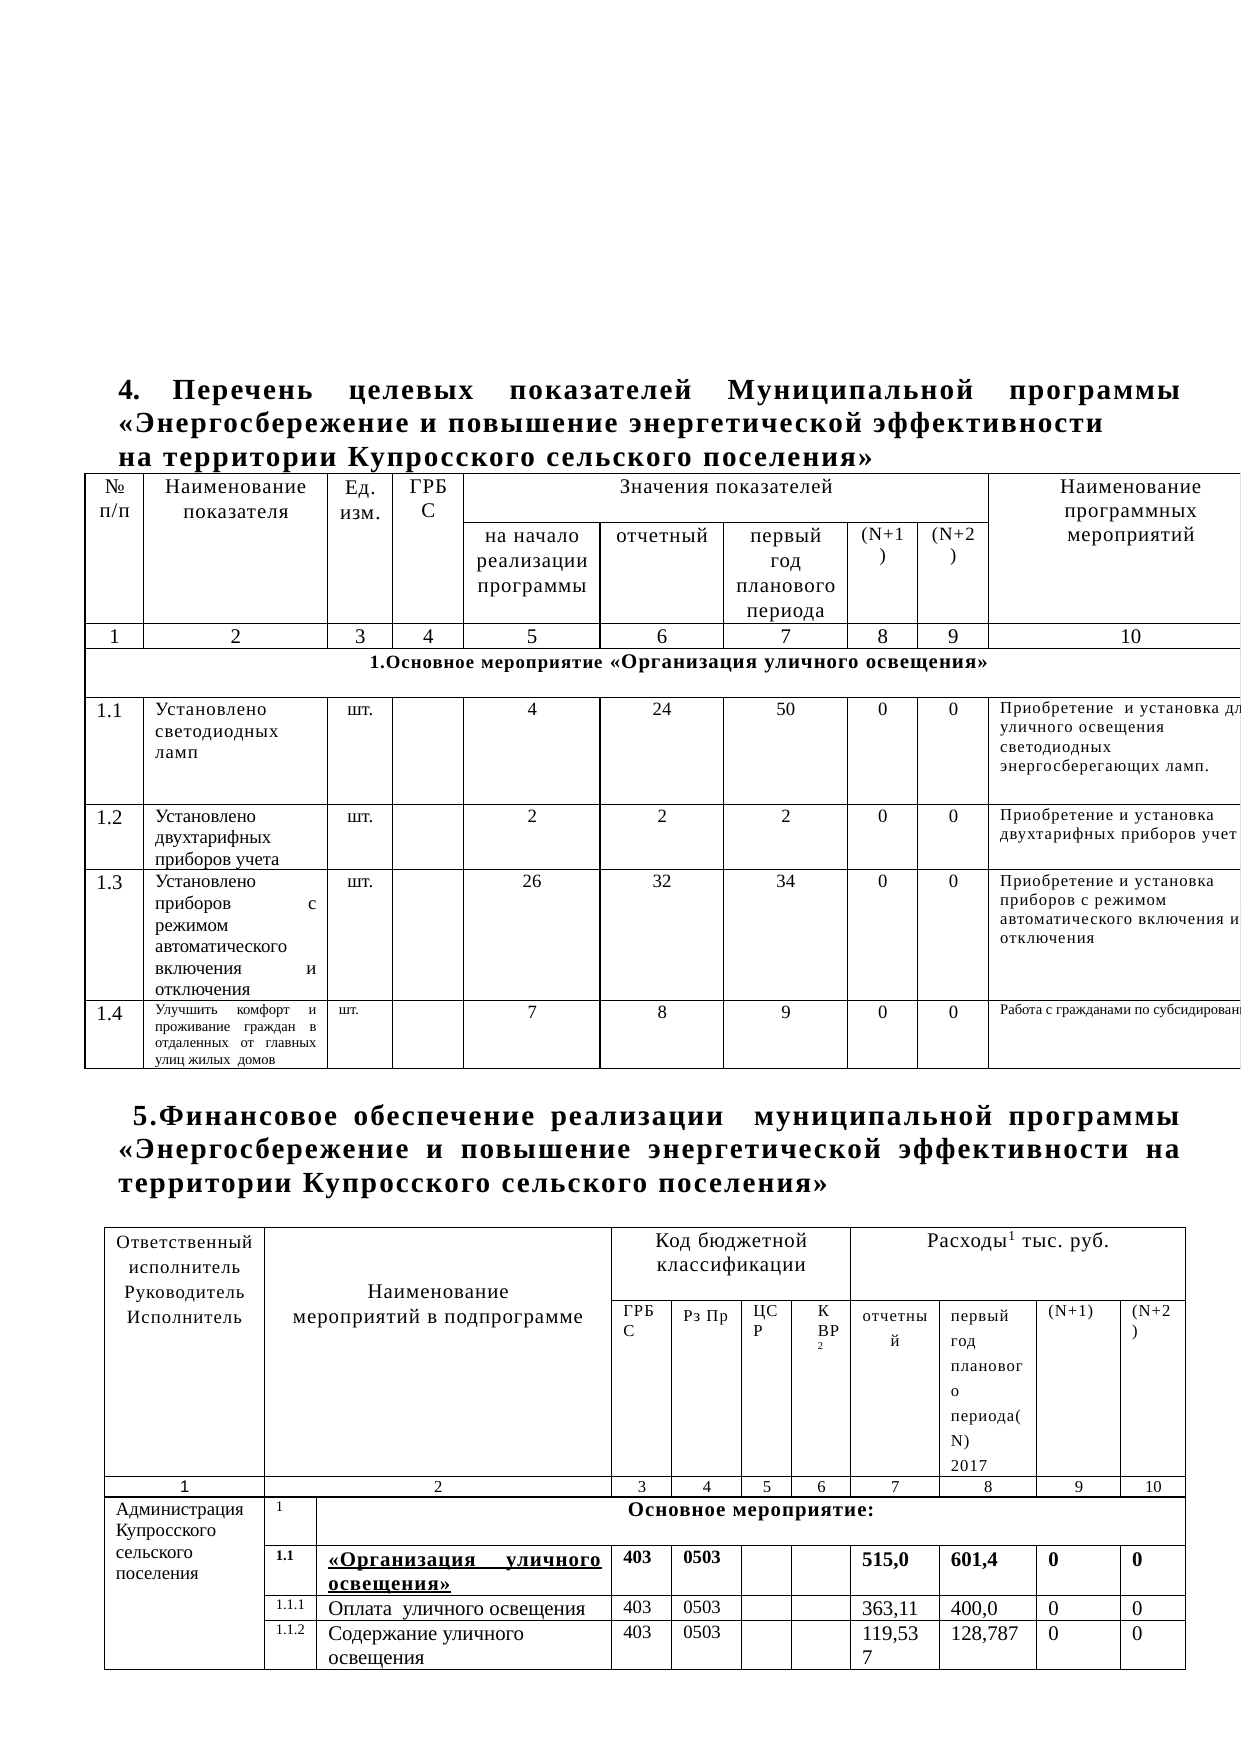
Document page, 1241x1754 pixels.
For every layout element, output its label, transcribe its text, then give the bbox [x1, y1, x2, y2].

table_header ГРБС [393, 474, 463, 623]
table_cell 2 [265, 1477, 434, 1496]
table_cell 128,787 [940, 1621, 1036, 1669]
table_cell шт. [328, 805, 392, 869]
table_cell 8 [601, 1001, 723, 1068]
table_cell 7 [724, 624, 847, 648]
text 4. Перечень целевых показателей Муниципальной программы «Энергосбережение и повышение энергетической эффективности [118, 372, 1181, 439]
table_cell 3 [612, 1477, 638, 1496]
table_cell 4 [393, 624, 463, 648]
table_cell 7 [464, 1001, 599, 1068]
table_cell (N+1) [848, 523, 917, 623]
table_cell 9 [1037, 1477, 1120, 1496]
table_cell «Организация уличного освещения» [450, 1546, 611, 1594]
table_cell Приобретение и установка для уличного освещения светодиодных энергосберегающих ламп. [989, 698, 1240, 803]
table_cell Рз Пр [672, 1301, 741, 1476]
table_cell 1.1.1 [265, 1596, 316, 1620]
table_cell [792, 1546, 850, 1594]
table_cell 1.1 [265, 1546, 316, 1594]
table_header Наименование мероприятий в подпрограмме [265, 1228, 611, 1476]
table_cell (N+1) [1037, 1301, 1120, 1476]
table_cell Установлено приборов с режимом автоматического включения и отключения [144, 870, 327, 1000]
table_cell 0 [848, 1001, 917, 1068]
table_cell 2 [601, 805, 723, 869]
table_cell 0 [918, 1001, 988, 1068]
table_cell 3 [646, 1477, 671, 1496]
table_cell ГРБС [612, 1301, 671, 1476]
table_cell 32 [601, 870, 723, 1000]
table_cell 1.2 [86, 805, 143, 869]
table_cell 8 [848, 624, 917, 648]
table_cell Улучшить комфорт и проживание граждан в отдаленных от главных улиц жилых домов [144, 1001, 327, 1068]
table_cell шт. [328, 1001, 392, 1068]
table_cell 1.4 [86, 1001, 143, 1068]
table_cell 403 [612, 1621, 671, 1669]
table_cell 4 [464, 698, 599, 803]
table_cell 6 [601, 624, 723, 648]
table_cell КВР2 [792, 1301, 850, 1476]
table_cell шт. [328, 698, 392, 803]
table_header № п/п [86, 474, 143, 623]
table_cell 10 [1121, 1477, 1185, 1496]
table_cell 403 [612, 1546, 671, 1594]
table_cell [393, 805, 463, 869]
table_cell 6 [792, 1477, 850, 1496]
table_cell 2 [442, 1477, 611, 1496]
table_cell первый год планового периода [724, 523, 847, 623]
table_cell 0 [1121, 1546, 1185, 1594]
table_cell 0 [1037, 1546, 1120, 1594]
table_cell Администрация Купросского сельского поселения [105, 1498, 264, 1669]
table_cell 0 [848, 870, 917, 1000]
table_cell 1 [119, 624, 143, 648]
table_cell 0 [918, 698, 988, 803]
table_header Ответственный исполнитель Руководитель Исполнитель [105, 1228, 264, 1476]
table_cell 4 [711, 1477, 741, 1496]
table_cell 0 [918, 805, 988, 869]
table_cell 0 [1037, 1621, 1120, 1669]
table_cell 26 [464, 870, 599, 1000]
table_cell 0 [1121, 1621, 1185, 1669]
table_cell 400,0 [940, 1596, 1036, 1620]
table_header Наименование показателя [144, 474, 327, 623]
table_cell [393, 1001, 463, 1068]
table_cell 119,537 [851, 1621, 939, 1669]
table_cell [393, 870, 463, 1000]
table_cell 9 [724, 1001, 847, 1068]
table_cell Приобретение и установка двухтарифных приборов учет [989, 805, 1240, 869]
table_cell 3 [328, 624, 392, 648]
table_cell (N+2) [1121, 1301, 1185, 1476]
table_cell [742, 1546, 791, 1594]
table_cell 0503 [672, 1546, 741, 1594]
table_cell Приобретение и установка приборов с режимом автоматического включения и отключения [989, 870, 1240, 1000]
table_cell 2 [724, 805, 847, 869]
table_cell 5 [464, 624, 599, 648]
table_cell [742, 1621, 791, 1669]
table_cell 4 [672, 1477, 703, 1496]
table_cell 1 [86, 624, 109, 648]
table_cell 1.Основное мероприятие «Организация уличного освещения» [86, 649, 1240, 697]
table_cell Установлено двухтарифных приборов учета [144, 805, 327, 869]
text 5.Финансовое обеспечение реализации муниципальной программы «Энергосбережение и повышение энергетической эффективности на территории Купросского сельского поселения» [118, 1098, 1181, 1198]
table_cell 0 [1121, 1596, 1185, 1620]
table_cell 0503 [672, 1596, 741, 1620]
table_cell 515,0 [851, 1546, 939, 1594]
table_cell 8 [940, 1477, 1036, 1496]
table_cell отчетный [601, 523, 723, 623]
table_cell 1 [265, 1498, 316, 1545]
table_header Значения показателей [464, 474, 988, 522]
table_cell 1.1 [86, 698, 143, 803]
table_header Код бюджетной классификации [612, 1228, 850, 1300]
table_cell [742, 1596, 791, 1620]
table_cell Установлено светодиодных ламп [144, 698, 327, 803]
table_cell 0 [1037, 1596, 1120, 1620]
table_cell Работа с гражданами по субсидированию [989, 1001, 1240, 1068]
table_cell 0503 [672, 1621, 741, 1669]
table_cell 1 [105, 1477, 264, 1496]
table_cell ЦСР [742, 1301, 791, 1476]
table_cell первый год планового периода(N) 2017 [940, 1301, 1036, 1476]
table_cell отчетный [851, 1301, 939, 1476]
table_header Ед. изм. [328, 474, 392, 623]
table_cell 5 [742, 1477, 791, 1496]
table_cell Основное мероприятие: [317, 1498, 1185, 1545]
table_header Наименование программных мероприятий [989, 474, 1240, 623]
table_cell 2 [464, 805, 599, 869]
table_cell 0 [918, 870, 988, 1000]
table_cell 363,11 [851, 1596, 939, 1620]
table_cell Содержание уличного освещения [317, 1621, 611, 1669]
table_cell 9 [918, 624, 988, 648]
table_cell 2 [144, 624, 327, 648]
table_cell 34 [724, 870, 847, 1000]
table_cell 601,4 [940, 1546, 1036, 1594]
table_cell [792, 1596, 850, 1620]
table_cell на начало реализации программы [464, 523, 599, 623]
table_cell [792, 1621, 850, 1669]
table_cell Оплата уличного освещения [317, 1596, 611, 1620]
table_cell 403 [612, 1596, 671, 1620]
table_header Расходы1 тыс. руб. [851, 1228, 1185, 1300]
table_cell 24 [601, 698, 723, 803]
table_cell 10 [989, 624, 1240, 648]
table_cell 7 [851, 1477, 939, 1496]
table_cell 1.3 [86, 870, 143, 1000]
table_cell 50 [724, 698, 847, 803]
text на территории Купросского сельского поселения» [118, 439, 1181, 473]
table_cell [393, 698, 463, 803]
table_cell 0 [848, 698, 917, 803]
table_cell 0 [848, 805, 917, 869]
table_cell шт. [328, 870, 392, 1000]
table_cell 1.1.2 [265, 1621, 316, 1669]
table_cell (N+2) [918, 523, 988, 623]
